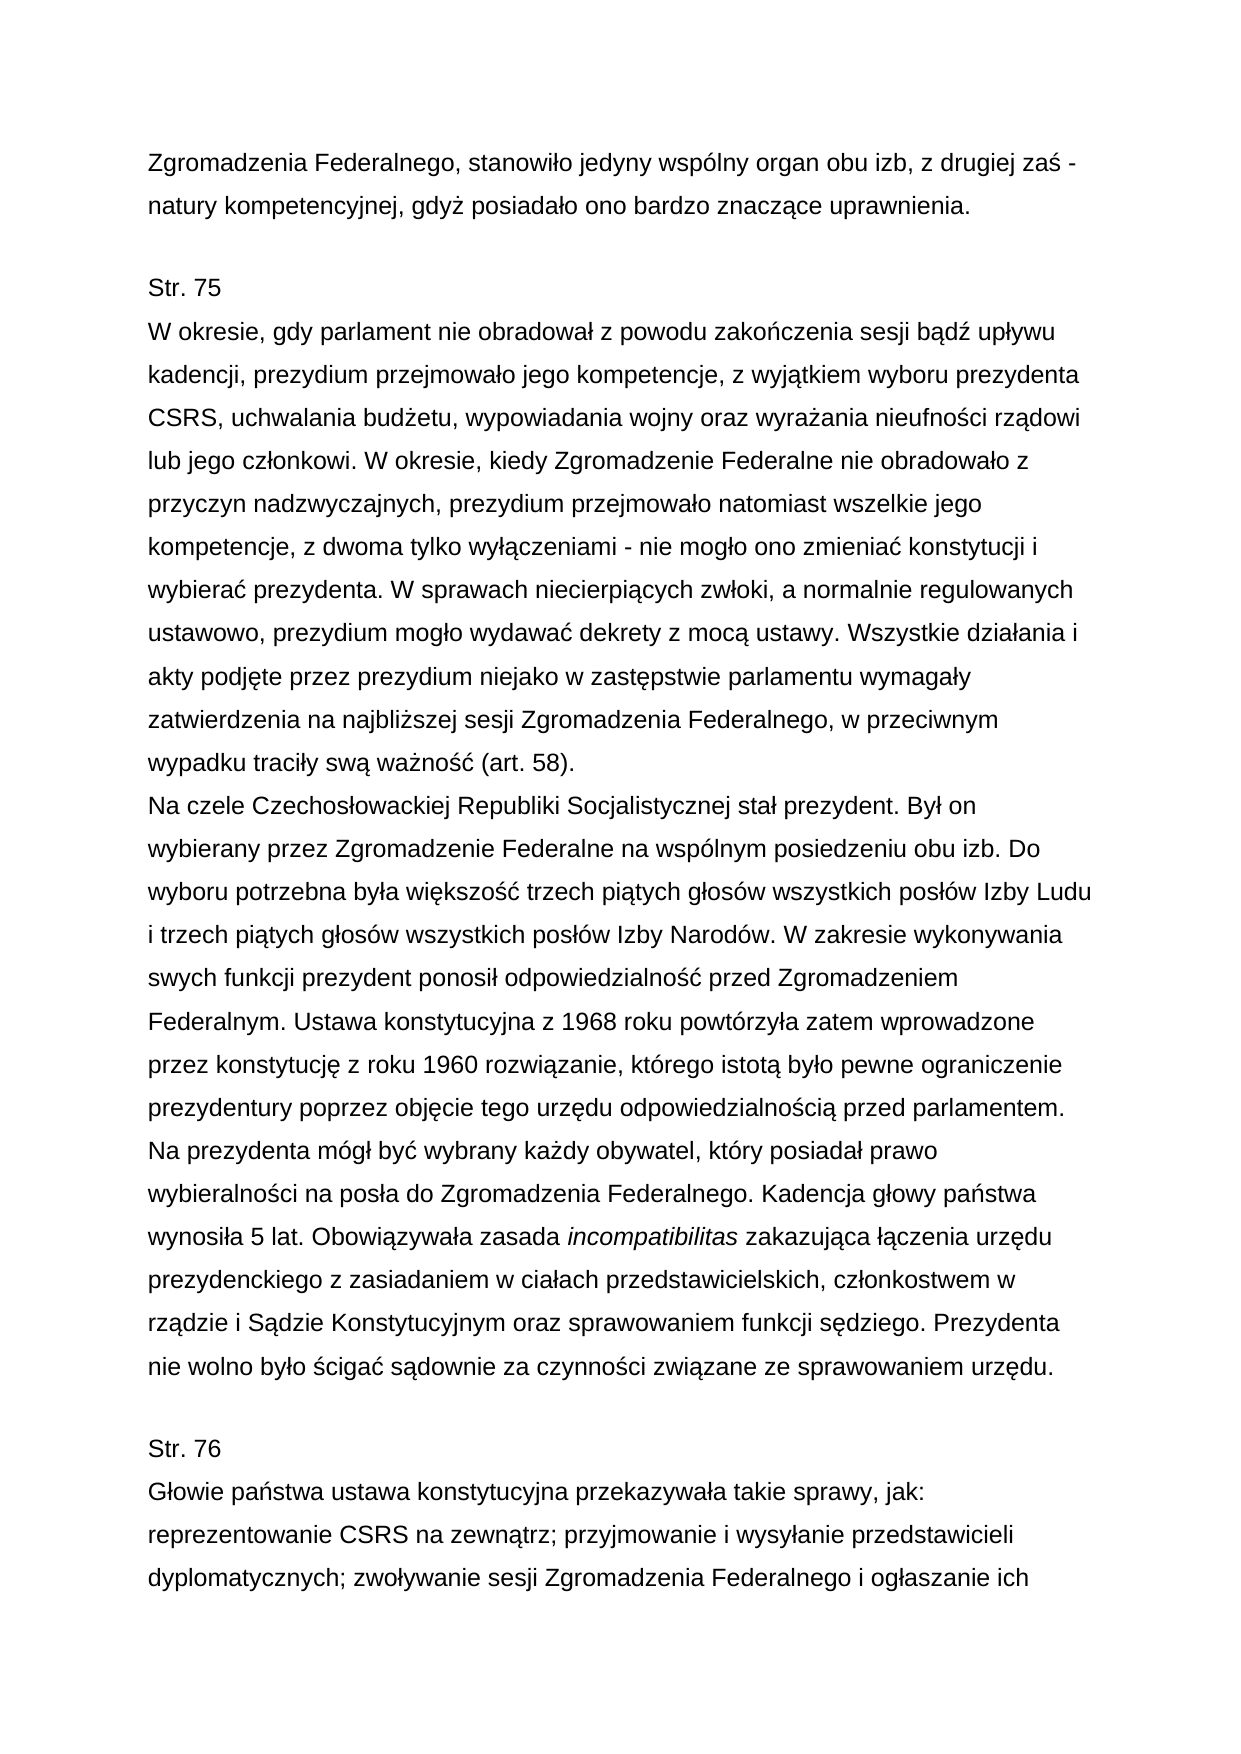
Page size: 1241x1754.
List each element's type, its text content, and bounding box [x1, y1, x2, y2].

text W okresie, gdy parlament nie obradował z powodu zakończenia sesji bądź upływu kadencji, prezydium przejmowało jego kompetencje, z wyjątkiem wyboru prezydenta CSRS, uchwalania budżetu, wypowiadania wojny oraz wyrażania nieufności rządowi lub jego członkowi. W okresie, kiedy Zgromadzenie Federalne nie obradowało z przyczyn nadzwyczajnych, prezydium przejmowało natomiast wszelkie jego kompetencje, z dwoma tylko wyłączeniami - nie mogło ono zmieniać konstytucji i wybierać prezydenta. W sprawach niecierpiących zwłoki, a normalnie regulowanych ustawowo, prezydium mogło wydawać dekrety z mocą ustawy. Wszystkie działania i akty podjęte przez prezydium niejako w zastępstwie parlamentu wymagały zatwierdzenia na najbliższej sesji Zgromadzenia Federalnego, w przeciwnym wypadku traciły swą ważność (art. 58). [148, 316, 1093, 776]
text Głowie państwa ustawa konstytucyjna przekazywała takie sprawy, jak: reprezentowanie CSRS na zewnątrz; przyjmowanie i wysyłanie przedstawicieli dyplomatycznych; zwoływanie sesji Zgromadzenia Federalnego i ogłaszanie ich [148, 1477, 1093, 1592]
text Str. 75 [148, 273, 1093, 302]
text Str. 76 [148, 1434, 1093, 1463]
text Zgromadzenia Federalnego, stanowiło jedyny wspólny organ obu izb, z drugiej zaś - natury kompetencyjnej, gdyż posiadało ono bardzo znaczące uprawnienia. [148, 148, 1093, 219]
text Na czele Czechosłowackiej Republiki Socjalistycznej stał prezydent. Był on wybierany przez Zgromadzenie Federalne na wspólnym posiedzeniu obu izb. Do wyboru potrzebna była większość trzech piątych głosów wszystkich posłów Izby Ludu i trzech piątych głosów wszystkich posłów Izby Narodów. W zakresie wykonywania swych funkcji prezydent ponosił odpowiedzialność przed Zgromadzeniem Federalnym. Ustawa konstytucyjna z 1968 roku powtórzyła zatem wprowadzone przez konstytucję z roku 1960 rozwiązanie, którego istotą było pewne ograniczenie prezydentury poprzez objęcie tego urzędu odpowiedzialnością przed parlamentem. Na prezydenta mógł być wybrany każdy obywatel, który posiadał prawo wybieralności na posła do Zgromadzenia Federalnego. Kadencja głowy państwa wynosiła 5 lat. Obowiązywała zasada incompatibilitas zakazująca łączenia urzędu prezydenckiego z zasiadaniem w ciałach przedstawicielskich, członkostwem w rządzie i Sądzie Konstytucyjnym oraz sprawowaniem funkcji sędziego. Prezydenta nie wolno było ścigać sądownie za czynności związane ze sprawowaniem urzędu. [148, 791, 1093, 1380]
